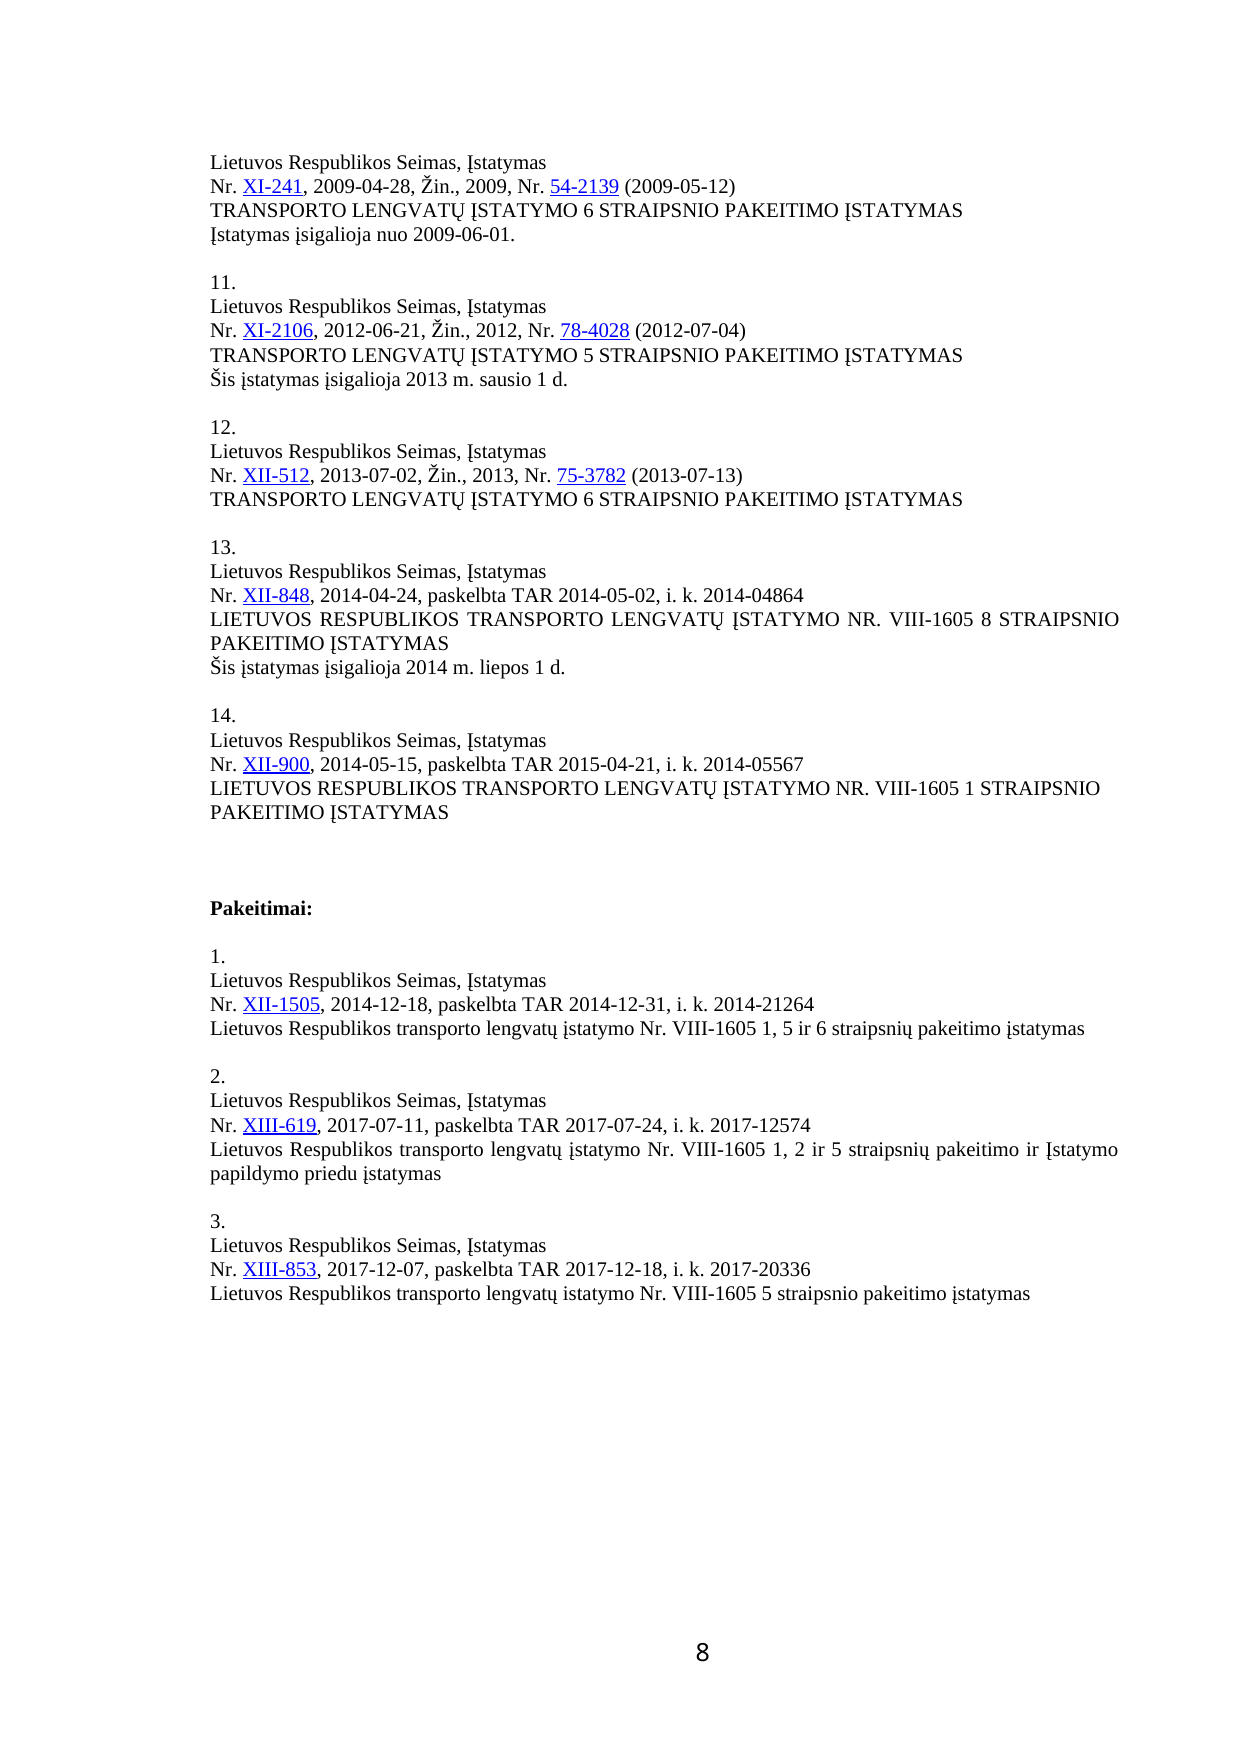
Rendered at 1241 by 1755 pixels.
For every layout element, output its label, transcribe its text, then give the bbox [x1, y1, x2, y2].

text Lietuvos Respublikos Seimas, Įstatymas [210, 727, 1120, 752]
text Nr. XI-2106, 2012-06-21, Žin., 2012, Nr. 78-4028 (2012-07-04) [210, 318, 1120, 342]
text Lietuvos Respublikos Seimas, Įstatymas [210, 439, 1120, 463]
text Lietuvos Respublikos Seimas, Įstatymas [210, 150, 1120, 174]
text Įstatymas įsigalioja nuo 2009-06-01. [210, 222, 1120, 246]
text 3. [210, 1209, 1120, 1233]
text Nr. XII-900, 2014-05-15, paskelbta TAR 2015-04-21, i. k. 2014-05567 [210, 752, 1120, 776]
text Šis įstatymas įsigalioja 2013 m. sausio 1 d. [210, 367, 1120, 391]
text LIETUVOS RESPUBLIKOS TRANSPORTO LENGVATŲ ĮSTATYMO NR. VIII-1605 8 STRAIPSNIO PAKEITIMO ĮSTATYMAS [210, 607, 1120, 655]
text Lietuvos Respublikos transporto lengvatų įstatymo Nr. VIII-1605 1, 5 ir 6 straipsnių pakeitimo įstatymas [210, 1016, 1120, 1040]
text Lietuvos Respublikos Seimas, Įstatymas [210, 294, 1120, 318]
text 12. [210, 415, 1120, 439]
text Lietuvos Respublikos Seimas, Įstatymas [210, 1088, 1120, 1112]
text Nr. XII-512, 2013-07-02, Žin., 2013, Nr. 75-3782 (2013-07-13) [210, 463, 1120, 487]
text TRANSPORTO LENGVATŲ ĮSTATYMO 6 STRAIPSNIO PAKEITIMO ĮSTATYMAS [210, 198, 1120, 222]
text TRANSPORTO LENGVATŲ ĮSTATYMO 6 STRAIPSNIO PAKEITIMO ĮSTATYMAS [210, 487, 1120, 511]
text Šis įstatymas įsigalioja 2014 m. liepos 1 d. [210, 655, 1120, 679]
text Lietuvos Respublikos transporto lengvatų įstatymo Nr. VIII-1605 1, 2 ir 5 straipsnių pakeitimo ir Įstatymo papildymo priedu įstatymas [210, 1137, 1120, 1185]
text Nr. XI-241, 2009-04-28, Žin., 2009, Nr. 54-2139 (2009-05-12) [210, 174, 1120, 198]
text Lietuvos Respublikos Seimas, Įstatymas [210, 1233, 1120, 1257]
text 1. [210, 944, 1120, 968]
text 13. [210, 535, 1120, 559]
text 14. [210, 703, 1120, 727]
text Nr. XIII-853, 2017-12-07, paskelbta TAR 2017-12-18, i. k. 2017-20336 [210, 1257, 1120, 1281]
text TRANSPORTO LENGVATŲ ĮSTATYMO 5 STRAIPSNIO PAKEITIMO ĮSTATYMAS [210, 342, 1120, 367]
text Nr. XII-1505, 2014-12-18, paskelbta TAR 2014-12-31, i. k. 2014-21264 [210, 992, 1120, 1016]
text Pakeitimai: [210, 896, 1120, 920]
text LIETUVOS RESPUBLIKOS TRANSPORTO LENGVATŲ ĮSTATYMO NR. VIII-1605 1 STRAIPSNIO PAKEITIMO ĮSTATYMAS [210, 776, 1120, 824]
text Nr. XIII-619, 2017-07-11, paskelbta TAR 2017-07-24, i. k. 2017-12574 [210, 1112, 1120, 1137]
text 11. [210, 270, 1120, 294]
text Lietuvos Respublikos Seimas, Įstatymas [210, 968, 1120, 992]
text 2. [210, 1064, 1120, 1088]
text Nr. XII-848, 2014-04-24, paskelbta TAR 2014-05-02, i. k. 2014-04864 [210, 583, 1120, 607]
text Lietuvos Respublikos transporto lengvatų istatymo Nr. VIII-1605 5 straipsnio pakeitimo įstatymas [210, 1281, 1120, 1305]
text Lietuvos Respublikos Seimas, Įstatymas [210, 559, 1120, 583]
